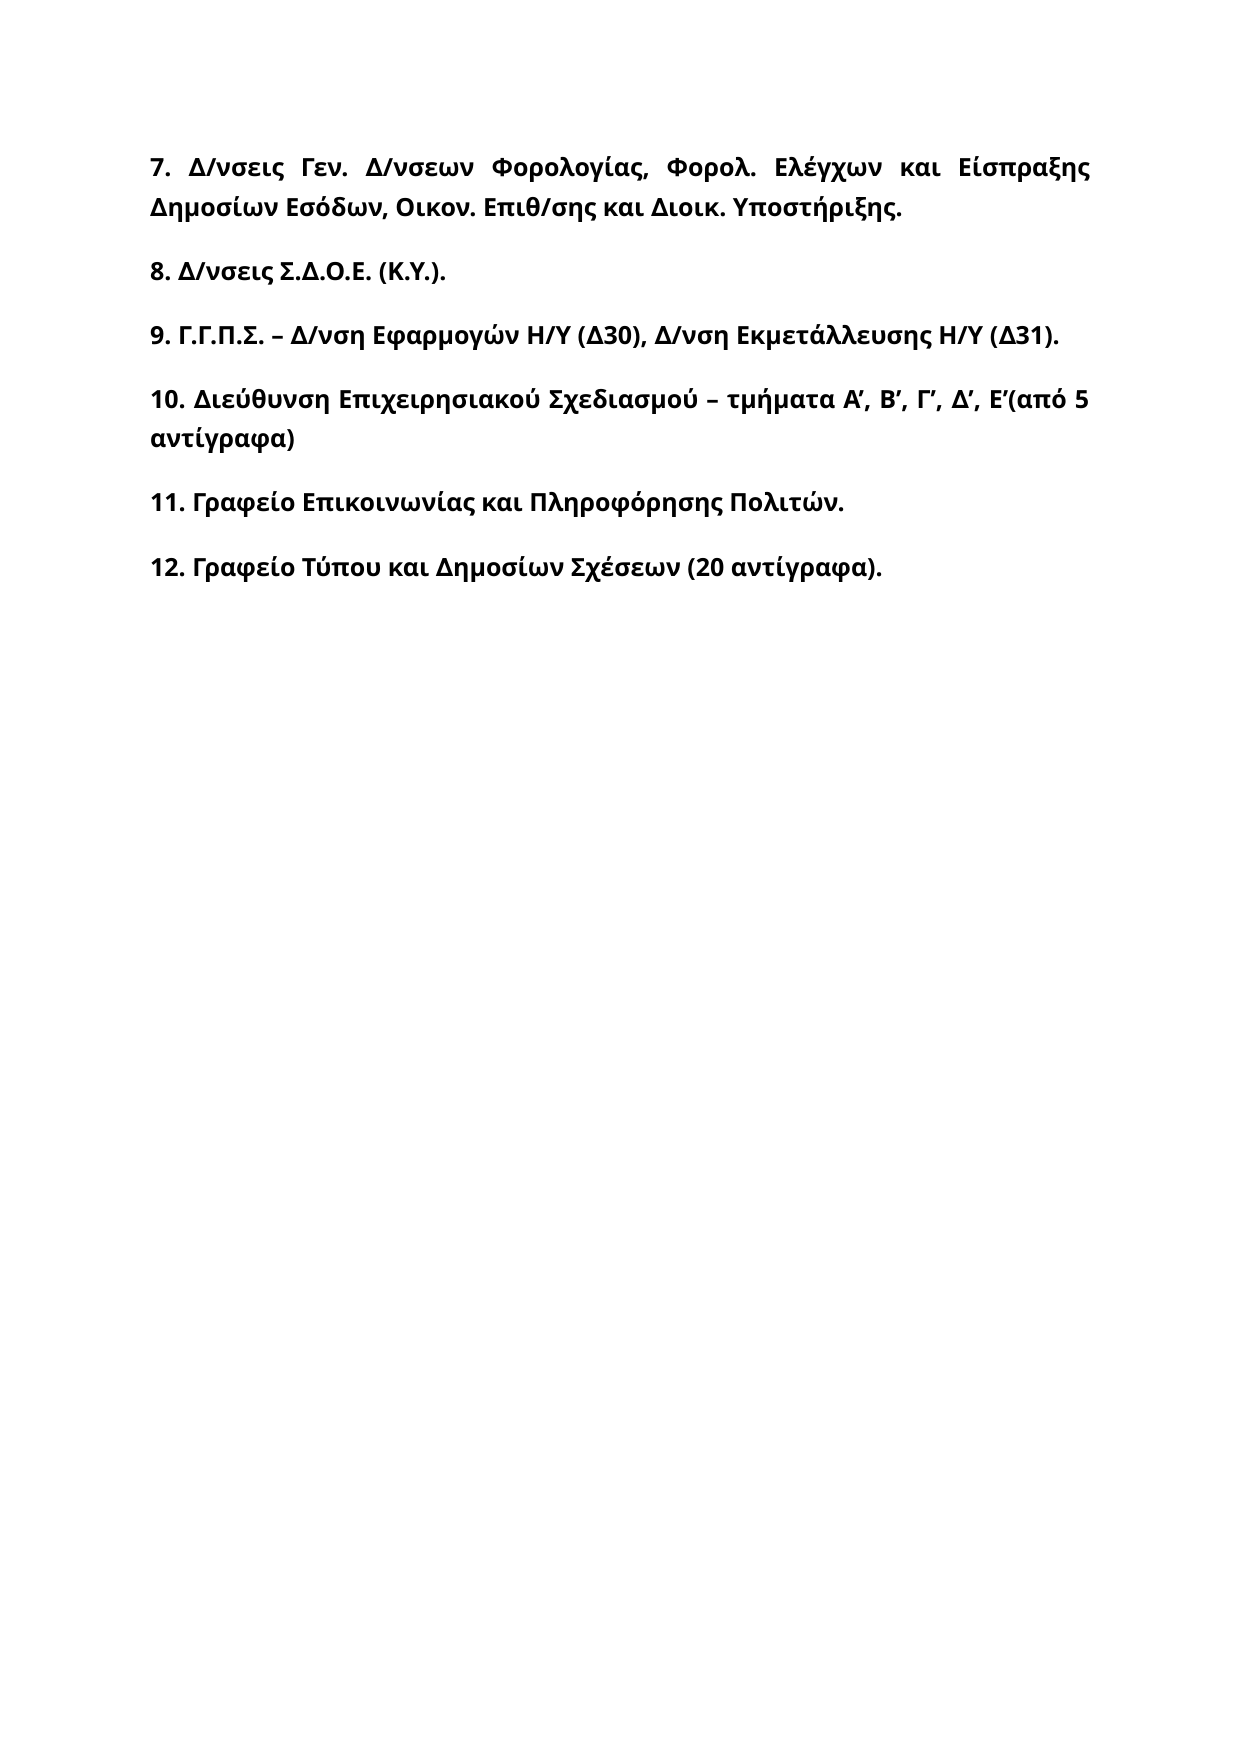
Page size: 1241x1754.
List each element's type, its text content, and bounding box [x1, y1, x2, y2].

text 8. ∆/νσεις Σ.∆.Ο.Ε. (Κ.Υ.). [150, 253, 1090, 287]
text 9. Γ.Γ.Π.Σ. – ∆/νση Εφαρµογών Η/Υ (∆30), ∆/νση Εκµετάλλευσης Η/Υ (∆31). [150, 317, 1090, 352]
text 11. Γραφείο Επικοινωνίας και Πληροφόρησης Πολιτών. [150, 485, 1090, 519]
text 7. ∆/νσεις Γεν. ∆/νσεων Φορολογίας, Φορολ. Ελέγχων και Είσπραξης ∆ηµοσίων Εσόδων, Οικον. Επιθ/σης και ∆ιοικ. Υποστήριξης. [150, 150, 1090, 223]
text 10. ∆ιεύθυνση Επιχειρησιακού Σχεδιασµού – τµήµατα Α’, B’, Γ’, ∆’, E’(από 5 αντίγραφα) [150, 382, 1090, 455]
text 12. Γραφείο Τύπου και ∆ηµοσίων Σχέσεων (20 αντίγραφα). [150, 549, 1090, 583]
